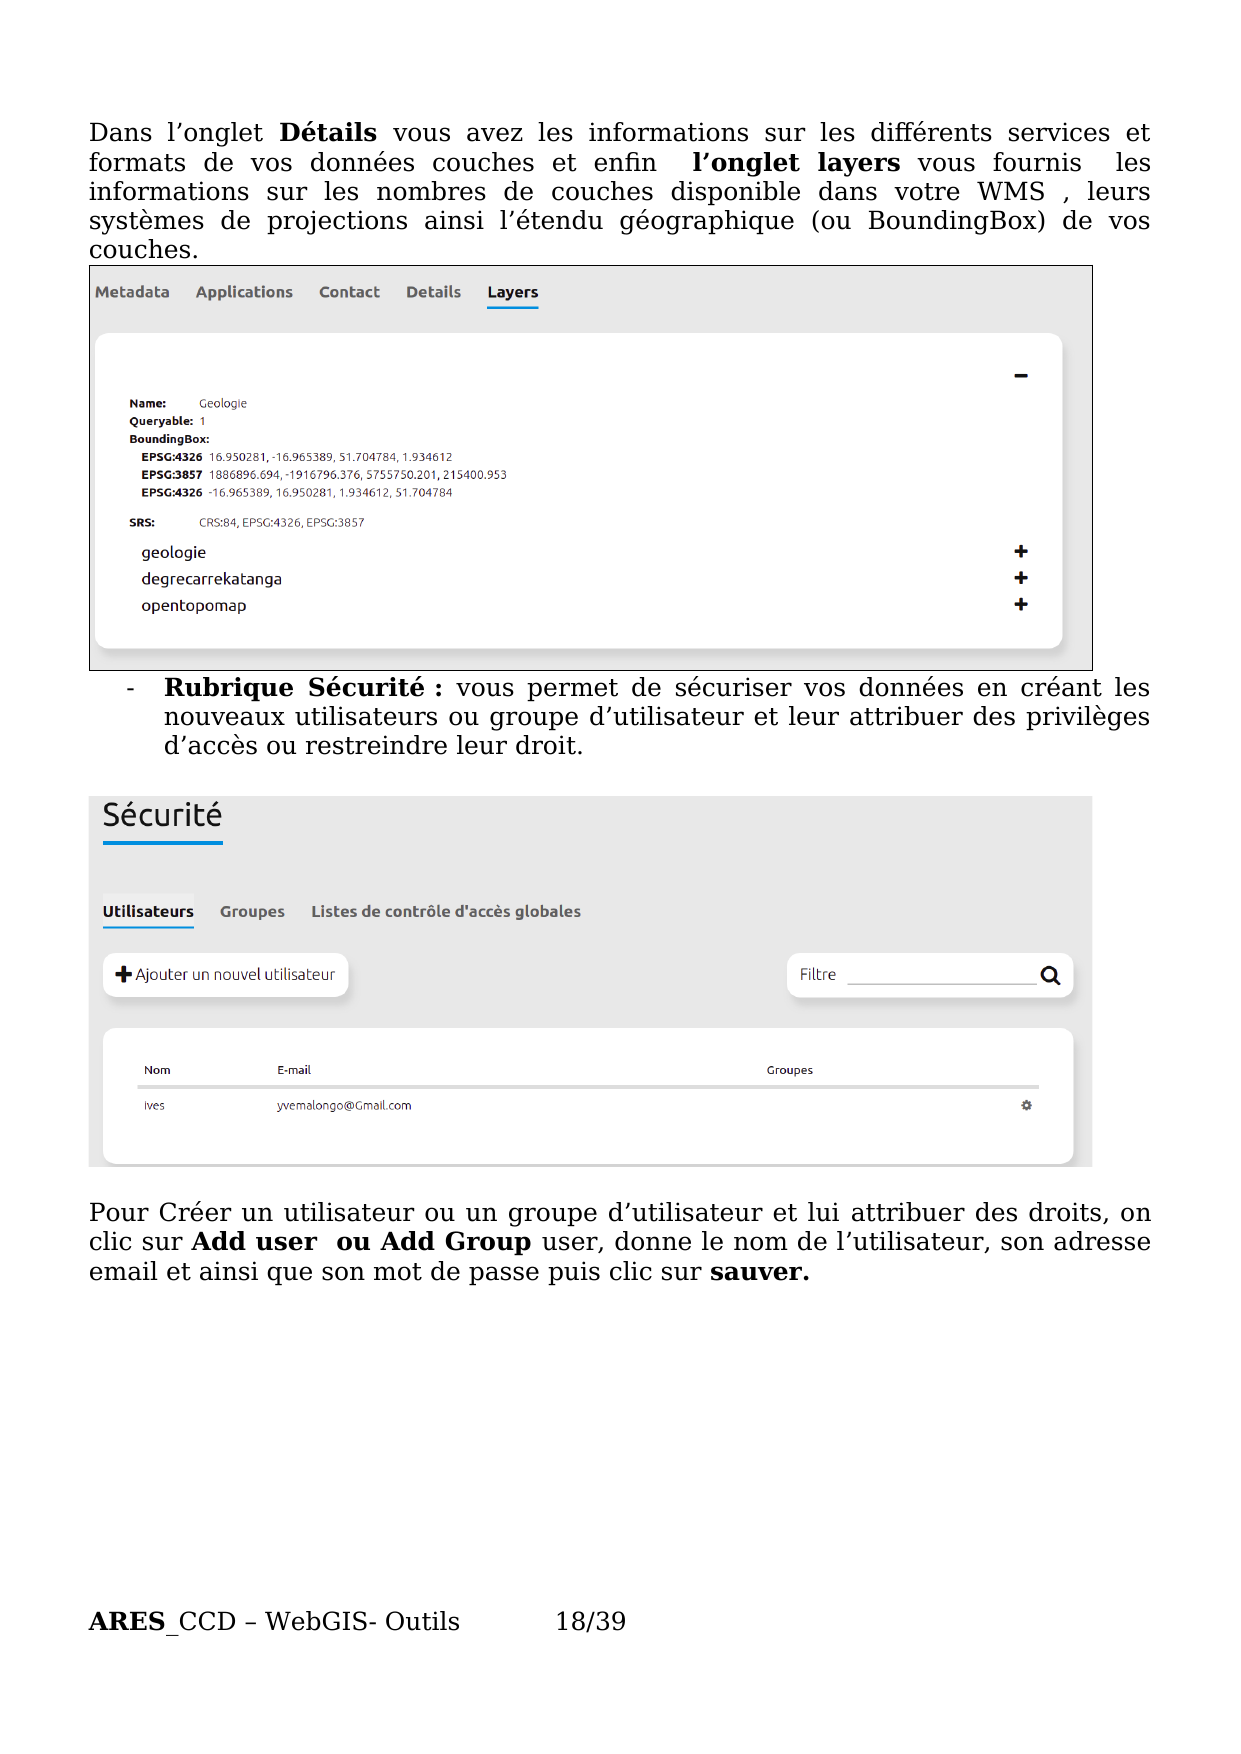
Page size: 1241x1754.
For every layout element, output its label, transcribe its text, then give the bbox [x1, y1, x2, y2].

picture [90, 266, 1091, 670]
text Dans l’onglet Détails vous avez les informations sur les différents services et formats de vos données couches et enfin l’onglet layers vous fournis les informations sur les nombres de couches disponible dans votre WMS , leurs systèmes de projections ainsi l’étendu géographique (ou BoundingBox) de vos couches. [88, 118, 1152, 264]
text Pour Créer un utilisateur ou un groupe d’utilisateur et lui attribuer des droits, on clic sur Add user ou Add Group user, donne le nom de l’utilisateur, son adresse email et ainsi que son mot de passe puis clic sur sauver. [88, 1198, 1152, 1286]
picture [88, 796, 1093, 1167]
list Rubrique Sécurité : vous permet de sécuriser vos données en créant les nouveaux utilisateurs ou groupe d’utilisateur et leur attribuer des privilèges d’accès ou restreindre leur droit. [126, 673, 1152, 760]
